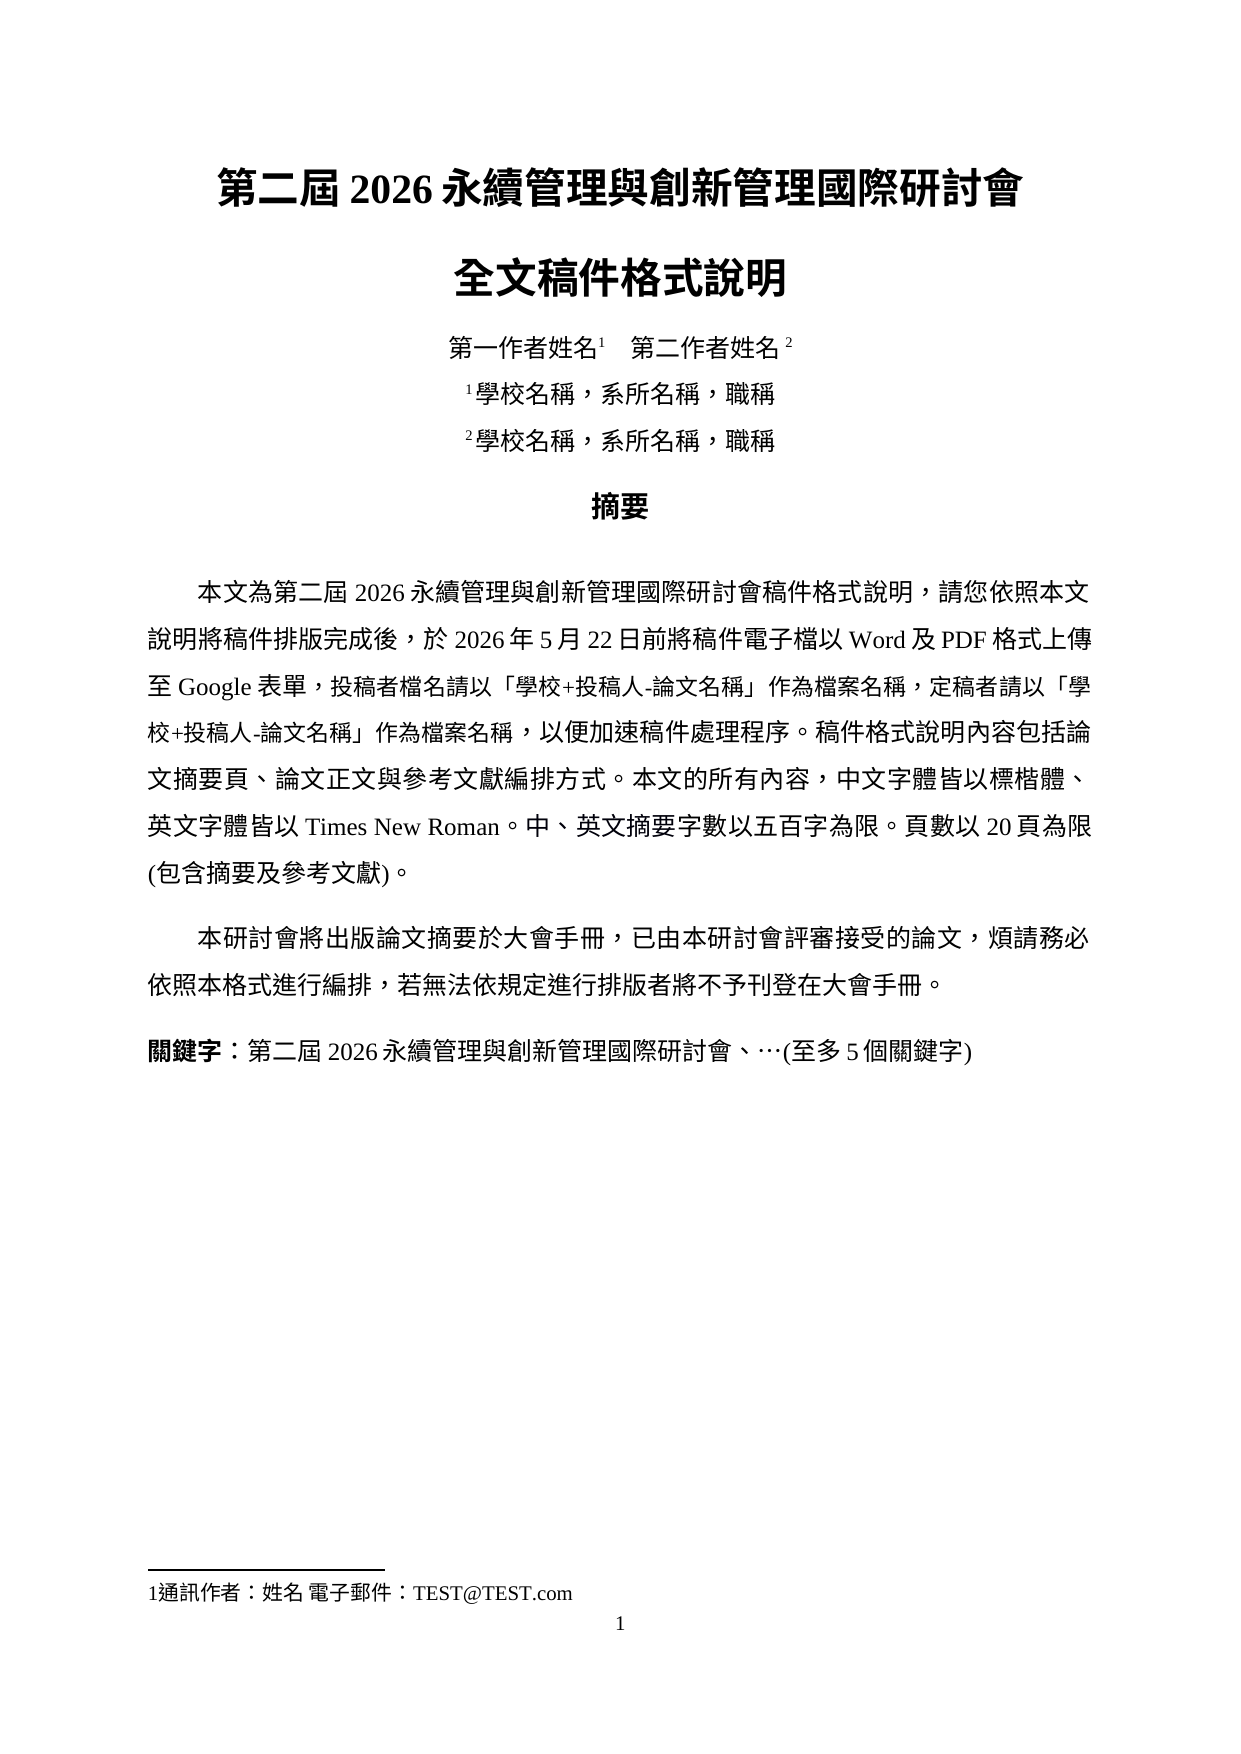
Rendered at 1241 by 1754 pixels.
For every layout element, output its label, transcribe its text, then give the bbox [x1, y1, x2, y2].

text 第二屆2026永續管理與創新管理國際研討會 [148, 148, 1092, 223]
text 第一作者姓名 第二作者姓名2 [148, 328, 1092, 365]
text 摘要 [148, 467, 1092, 542]
text 關鍵字：第二屆2026永續管理與創新管理國際研討會、…(至多5個關鍵字) [148, 1030, 1092, 1068]
text 通訊作者：姓名 電子郵件：TEST@TEST.com [148, 1576, 1092, 1606]
text 本研討會將出版論文摘要於大會手冊，已由本研討會評審接受的論文，煩請務必依照本格式進行編排，若無法依規定進行排版者將不予刊登在大會手冊。 [148, 918, 1092, 1003]
text 2學校名稱，系所名稱，職稱 [148, 421, 1092, 458]
text 全文稿件格式說明 [148, 238, 1092, 313]
text 1學校名稱，系所名稱，職稱 [148, 374, 1092, 412]
text 本文為第二屆2026永續管理與創新管理國際研討會稿件格式說明，請您依照本文說明將稿件排版完成後，於2026年5月22日前將稿件電子檔以Word及PDF格式上傳至Google表單，投稿者檔名請以「學校+投稿人-論文名稱」作為檔案名稱，定稿者請以「學校+投稿人-論文名稱」作為檔案名稱，以便加速稿件處理程序。稿件格式說明內容包括論文摘要頁、論文正文與參考文獻編排方式。本文的所有內容，中文字體皆以標楷體、英文字體皆以Times New Roman。中、英文摘要字數以五百字為限。頁數以20頁為限(包含摘要及參考文獻)。 [148, 572, 1092, 890]
